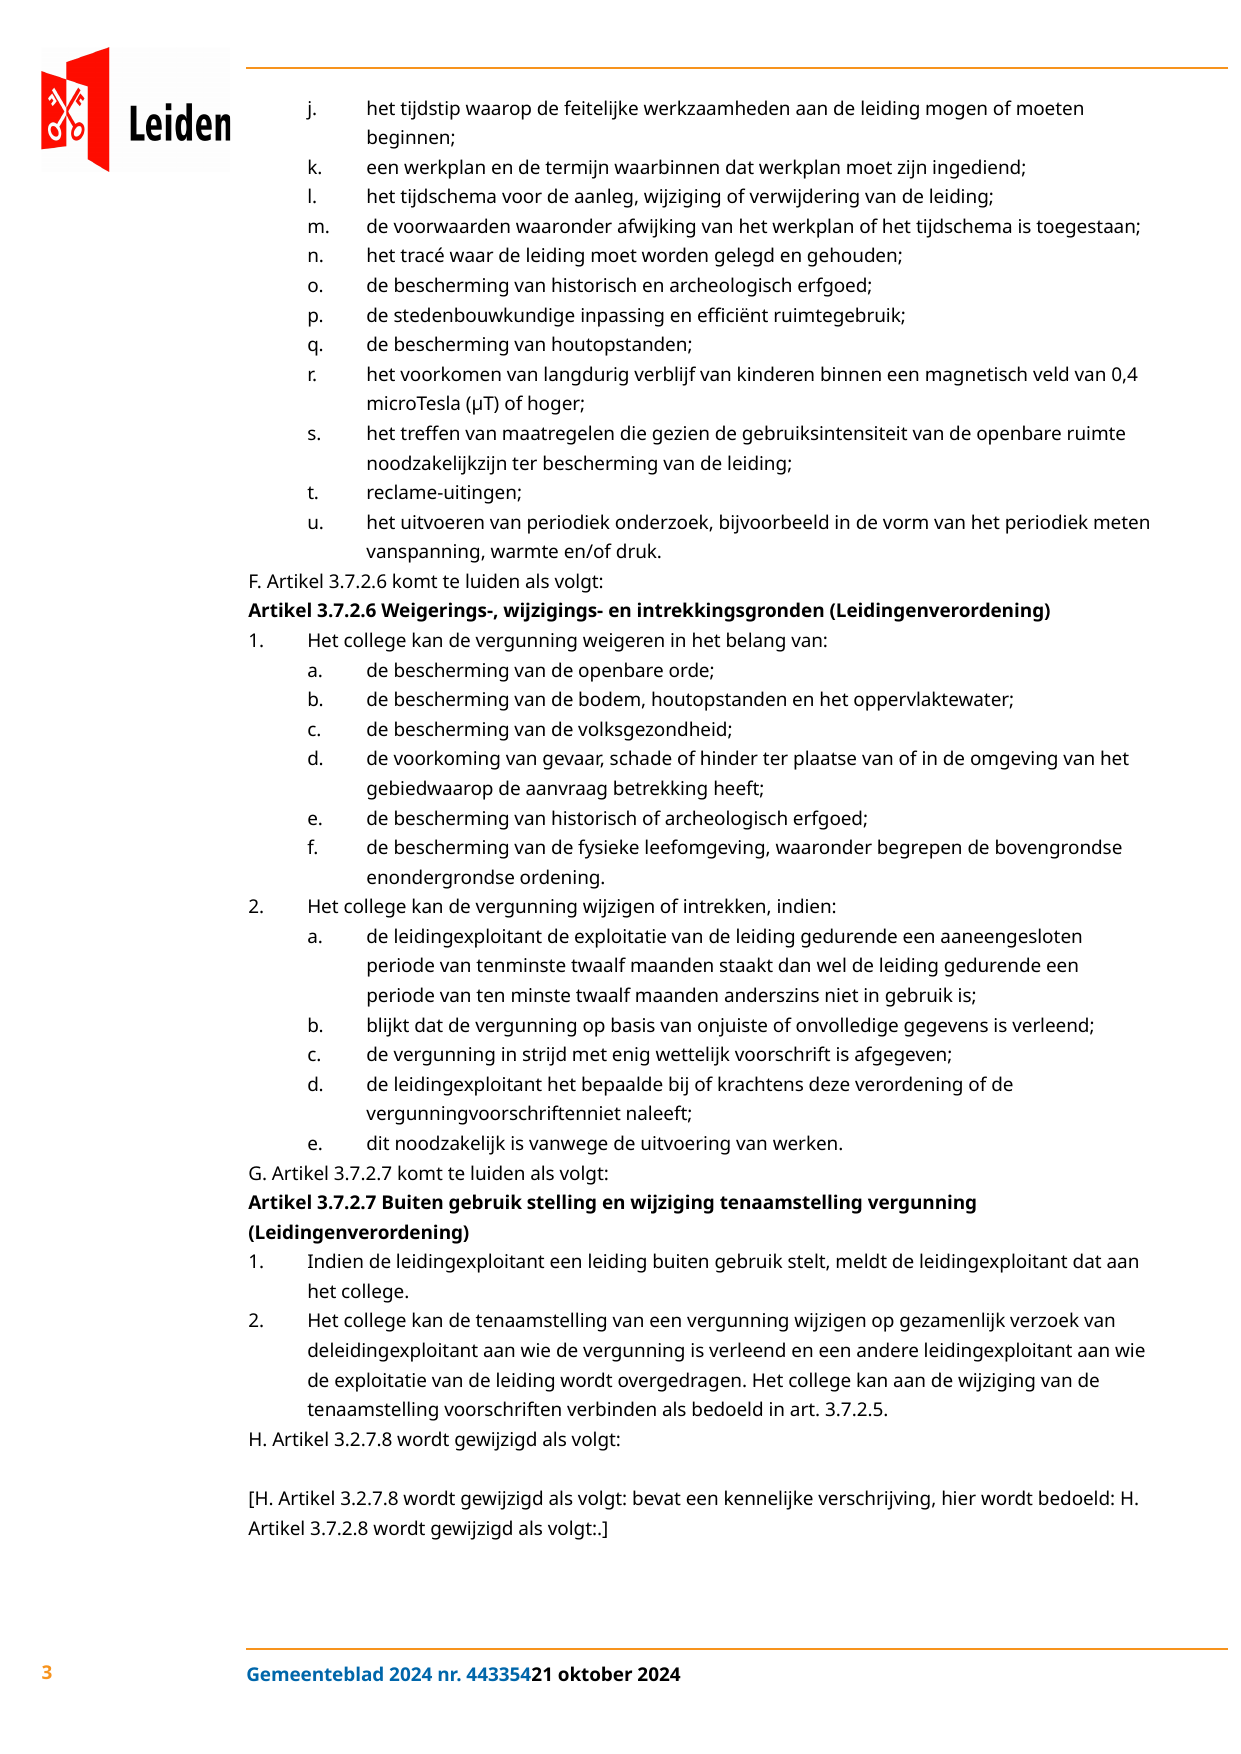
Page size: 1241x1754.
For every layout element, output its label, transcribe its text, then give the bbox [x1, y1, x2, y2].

list de vergunning in strijd met enig wettelijk voorschrift is afgegeven; [307, 1041, 1152, 1067]
list de bescherming van houtopstanden; [307, 331, 1152, 357]
list de leidingexploitant de exploitatie van de leiding gedurende een aaneengesloten periode van tenminste twaalf maanden staakt dan wel de leiding gedurende een periode van ten minste twaalf maanden anderszins niet in gebruik is; [307, 923, 1152, 1008]
list Het college kan de vergunning weigeren in het belang van: [248, 627, 1152, 653]
list dit noodzakelijk is vanwege de uitvoering van werken. [307, 1130, 1152, 1156]
list de bescherming van de volksgezondheid; [307, 716, 1152, 742]
list Het college kan de vergunning wijzigen of intrekken, indien: [248, 893, 1152, 919]
list de bescherming van de openbare orde; [307, 657, 1152, 683]
list de bescherming van de fysieke leefomgeving, waaronder begrepen de bovengrondse enondergrondse ordening. [307, 834, 1152, 890]
list de voorwaarden waaronder afwijking van het werkplan of het tijdschema is toegestaan; [307, 213, 1152, 239]
list de voorkoming van gevaar, schade of hinder ter plaatse van of in de omgeving van het gebiedwaarop de aanvraag betrekking heeft; [307, 746, 1152, 801]
text F. Artikel 3.7.2.6 komt te luiden als volgt: [248, 568, 1152, 594]
list Het college kan de tenaamstelling van een vergunning wijzigen op gezamenlijk verzoek van deleidingexploitant aan wie de vergunning is verleend en een andere leidingexploitant aan wie de exploitatie van de leiding wordt overgedragen. Het college kan aan de wijziging van de tenaamstelling voorschriften verbinden als bedoeld in art. 3.7.2.5. [248, 1308, 1152, 1422]
list de bescherming van historisch of archeologisch erfgoed; [307, 805, 1152, 831]
list blijkt dat de vergunning op basis van onjuiste of onvolledige gegevens is verleend; [307, 1012, 1152, 1038]
text Artikel 3.7.2.6 Weigerings-, wijzigings- en intrekkingsgronden (Leidingenverordening) [248, 598, 1152, 623]
list het tijdstip waarop de feitelijke werkzaamheden aan de leiding mogen of moeten beginnen; [307, 95, 1152, 150]
list de leidingexploitant het bepaalde bij of krachtens deze verordening of de vergunningvoorschriftenniet naleeft; [307, 1071, 1152, 1126]
text Artikel 3.7.2.7 Buiten gebruik stelling en wijziging tenaamstelling vergunning (Leidingenverordening) [248, 1189, 1152, 1245]
list een werkplan en de termijn waarbinnen dat werkplan moet zijn ingediend; [307, 154, 1152, 180]
text G. Artikel 3.7.2.7 komt te luiden als volgt: [248, 1160, 1152, 1186]
list het tijdschema voor de aanleg, wijziging of verwijdering van de leiding; [307, 183, 1152, 209]
list de bescherming van de bodem, houtopstanden en het oppervlaktewater; [307, 686, 1152, 712]
text H. Artikel 3.2.7.8 wordt gewijzigd als volgt: [248, 1426, 1152, 1452]
list reclame-uitingen; [307, 479, 1152, 505]
list de bescherming van historisch en archeologisch erfgoed; [307, 272, 1152, 298]
list het voorkomen van langdurig verblijf van kinderen binnen een magnetisch veld van 0,4 microTesla (μT) of hoger; [307, 361, 1152, 416]
list de stedenbouwkundige inpassing en efficiënt ruimtegebruik; [307, 302, 1152, 328]
list het treffen van maatregelen die gezien de gebruiksintensiteit van de openbare ruimte noodzakelijkzijn ter bescherming van de leiding; [307, 420, 1152, 476]
list Indien de leidingexploitant een leiding buiten gebruik stelt, meldt de leidingexploitant dat aan het college. [248, 1248, 1152, 1304]
text [H. Artikel 3.2.7.8 wordt gewijzigd als volgt: bevat een kennelijke verschrijving, hier wordt bedoeld: H. Artikel 3.7.2.8 wordt gewijzigd als volgt:.] [248, 1485, 1152, 1541]
list het tracé waar de leiding moet worden gelegd en gehouden; [307, 243, 1152, 268]
picture [41, 47, 231, 172]
list het uitvoeren van periodiek onderzoek, bijvoorbeeld in de vorm van het periodiek meten vanspanning, warmte en/of druk. [307, 509, 1152, 564]
